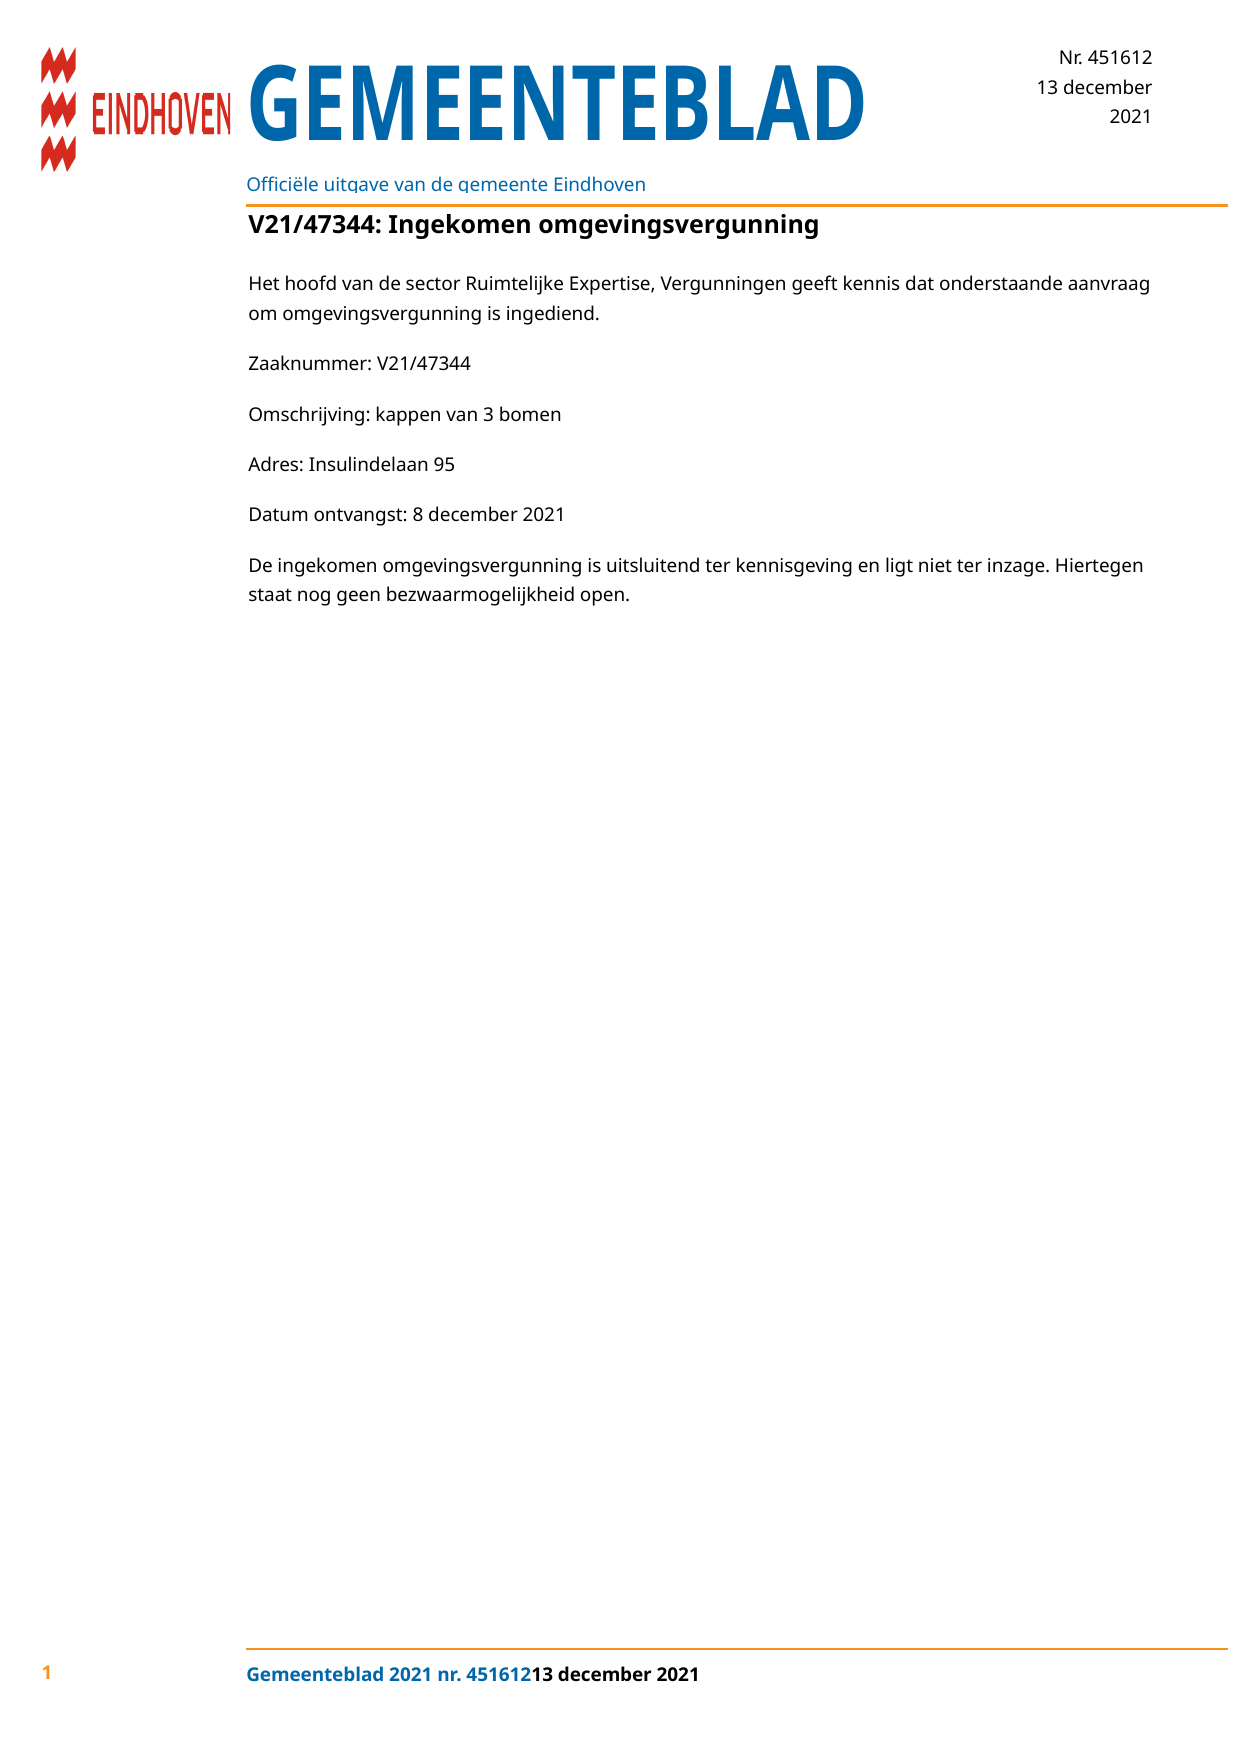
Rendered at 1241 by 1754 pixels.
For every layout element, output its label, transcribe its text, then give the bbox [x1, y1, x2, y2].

text V21/47344: Ingekomen omgevingsvergunning [248, 207, 1152, 241]
text Adres: Insulindelaan 95 [248, 451, 1152, 477]
text Zaaknummer: V21/47344 [248, 350, 1152, 376]
text Datum ontvangst: 8 december 2021 [248, 502, 1152, 527]
text De ingekomen omgevingsvergunning is uitsluitend ter kennisgeving en ligt niet ter inzage. Hiertegen staat nog geen bezwaarmogelijkheid open. [248, 552, 1152, 607]
text Omschrijving: kappen van 3 bomen [248, 401, 1152, 426]
text Het hoofd van de sector Ruimtelijke Expertise, Vergunningen geeft kennis dat onderstaande aanvraag om omgevingsvergunning is ingediend. [248, 270, 1152, 326]
picture [41, 47, 231, 172]
